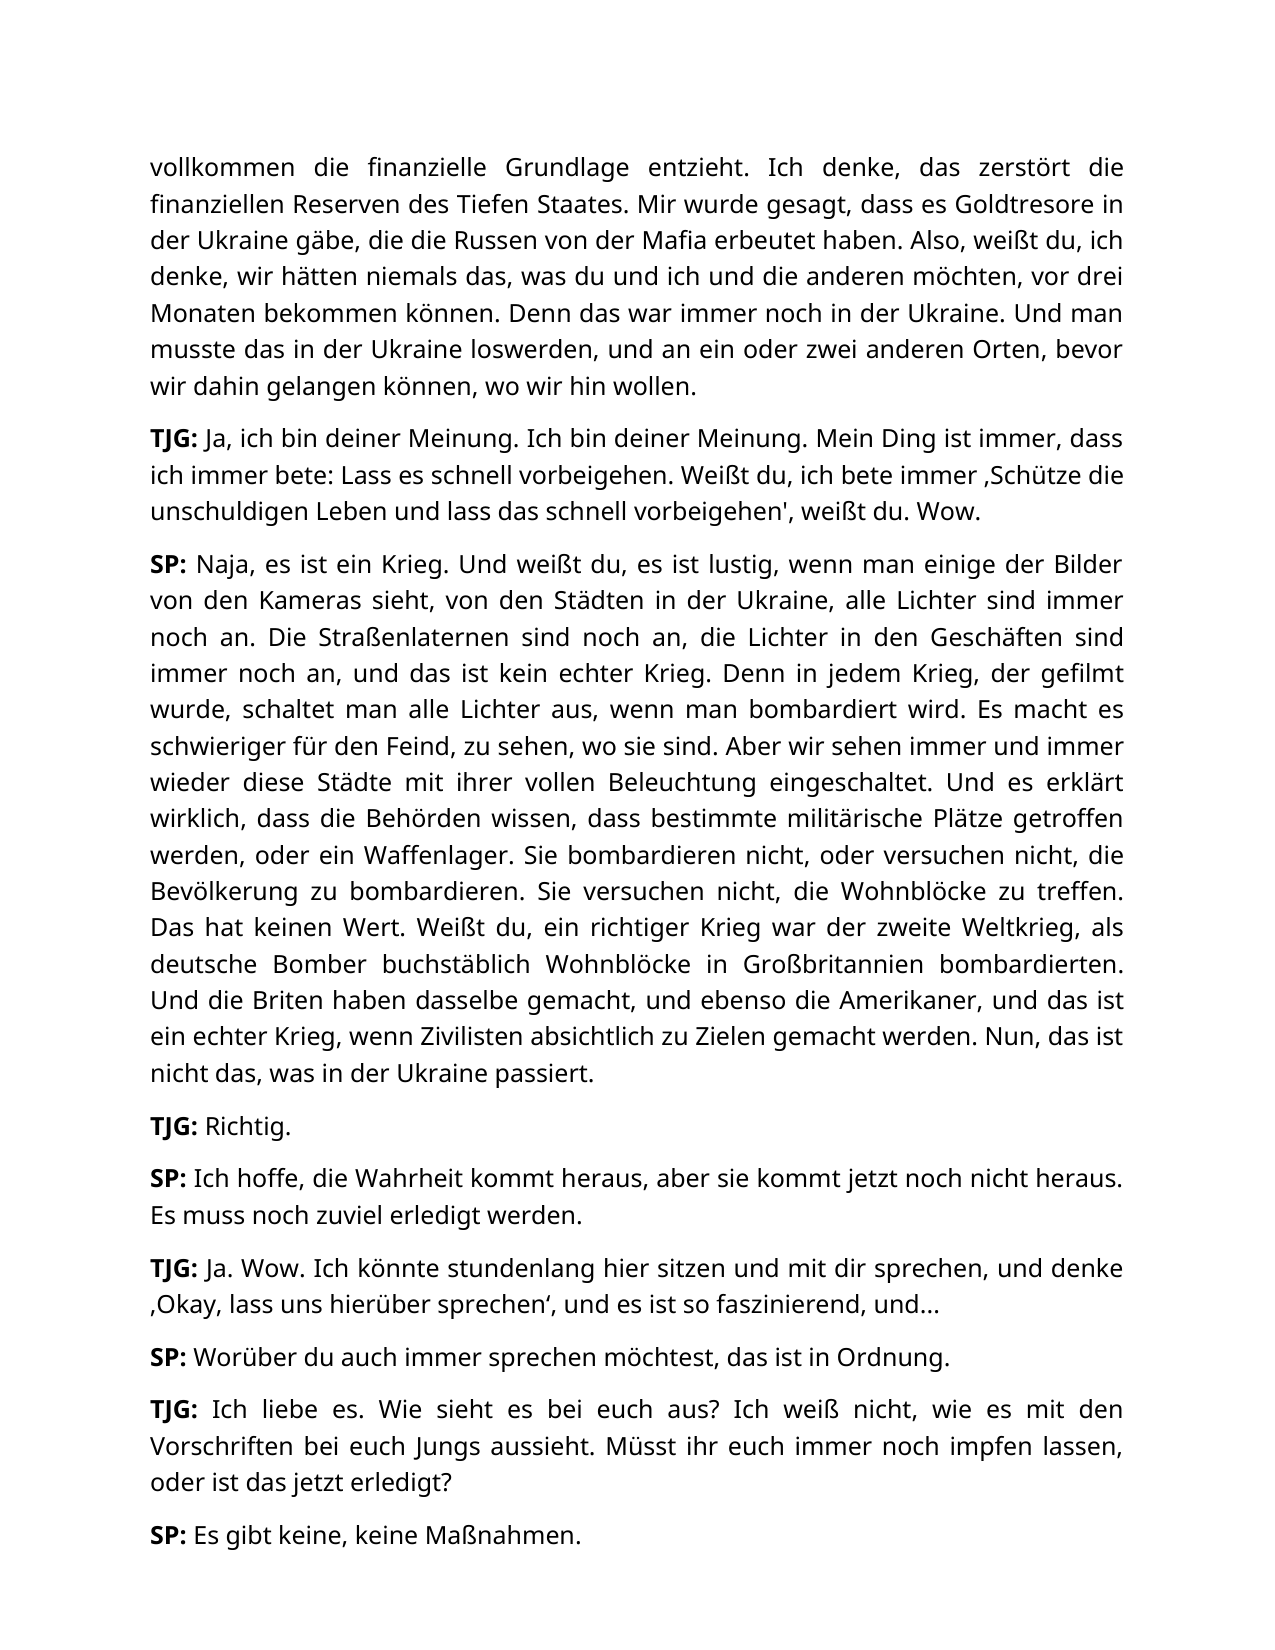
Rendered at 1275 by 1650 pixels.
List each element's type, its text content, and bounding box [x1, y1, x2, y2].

text TJG: Ja. Wow. Ich könnte stundenlang hier sitzen und mit dir sprechen, und denke ‚Okay, lass uns hierüber sprechen‘, und es ist so faszinierend, und... [150, 1250, 1125, 1321]
text TJG: Richtig. [150, 1108, 1125, 1142]
text TJG: Ja, ich bin deiner Meinung. Ich bin deiner Meinung. Mein Ding ist immer, dass ich immer bete: Lass es schnell vorbeigehen. Weißt du, ich bete immer ‚Schütze die unschuldigen Leben und lass das schnell vorbeigehen', weißt du. Wow. [150, 421, 1125, 528]
text SP: Naja, es ist ein Krieg. Und weißt du, es ist lustig, wenn man einige der Bilder von den Kameras sieht, von den Städten in der Ukraine, alle Lichter sind immer noch an. Die Straßenlaternen sind noch an, die Lichter in den Geschäften sind immer noch an, und das ist kein echter Krieg. Denn in jedem Krieg, der gefilmt wurde, schaltet man alle Lichter aus, wenn man bombardiert wird. Es macht es schwieriger für den Feind, zu sehen, wo sie sind. Aber wir sehen immer und immer wieder diese Städte mit ihrer vollen Beleuchtung eingeschaltet. Und es erklärt wirklich, dass die Behörden wissen, dass bestimmte militärische Plätze getroffen werden, oder ein Waffenlager. Sie bombardieren nicht, oder versuchen nicht, die Bevölkerung zu bombardieren. Sie versuchen nicht, die Wohnblöcke zu treffen. Das hat keinen Wert. Weißt du, ein richtiger Krieg war der zweite Weltkrieg, als deutsche Bomber buchstäblich Wohnblöcke in Großbritannien bombardierten. Und die Briten haben dasselbe gemacht, und ebenso die Amerikaner, und das ist ein echter Krieg, wenn Zivilisten absichtlich zu Zielen gemacht werden. Nun, das ist nicht das, was in der Ukraine passiert. [150, 546, 1125, 1089]
text SP: Worüber du auch immer sprechen möchtest, das ist in Ordnung. [150, 1339, 1125, 1373]
text SP: Ich hoffe, die Wahrheit kommt heraus, aber sie kommt jetzt noch nicht heraus. Es muss noch zuviel erledigt werden. [150, 1161, 1125, 1231]
text vollkommen die finanzielle Grundlage entzieht. Ich denke, das zerstört die finanziellen Reserven des Tiefen Staates. Mir wurde gesagt, dass es Goldtresore in der Ukraine gäbe, die die Russen von der Mafia erbeutet haben. Also, weißt du, ich denke, wir hätten niemals das, was du und ich und die anderen möchten, vor drei Monaten bekommen können. Denn das war immer noch in der Ukraine. Und man musste das in der Ukraine loswerden, und an ein oder zwei anderen Orten, bevor wir dahin gelangen können, wo wir hin wollen. [150, 150, 1125, 402]
text TJG: Ich liebe es. Wie sieht es bei euch aus? Ich weiß nicht, wie es mit den Vorschriften bei euch Jungs aussieht. Müsst ihr euch immer noch impfen lassen, oder ist das jetzt erledigt? [150, 1392, 1125, 1499]
text SP: Es gibt keine, keine Maßnahmen. [150, 1518, 1125, 1552]
